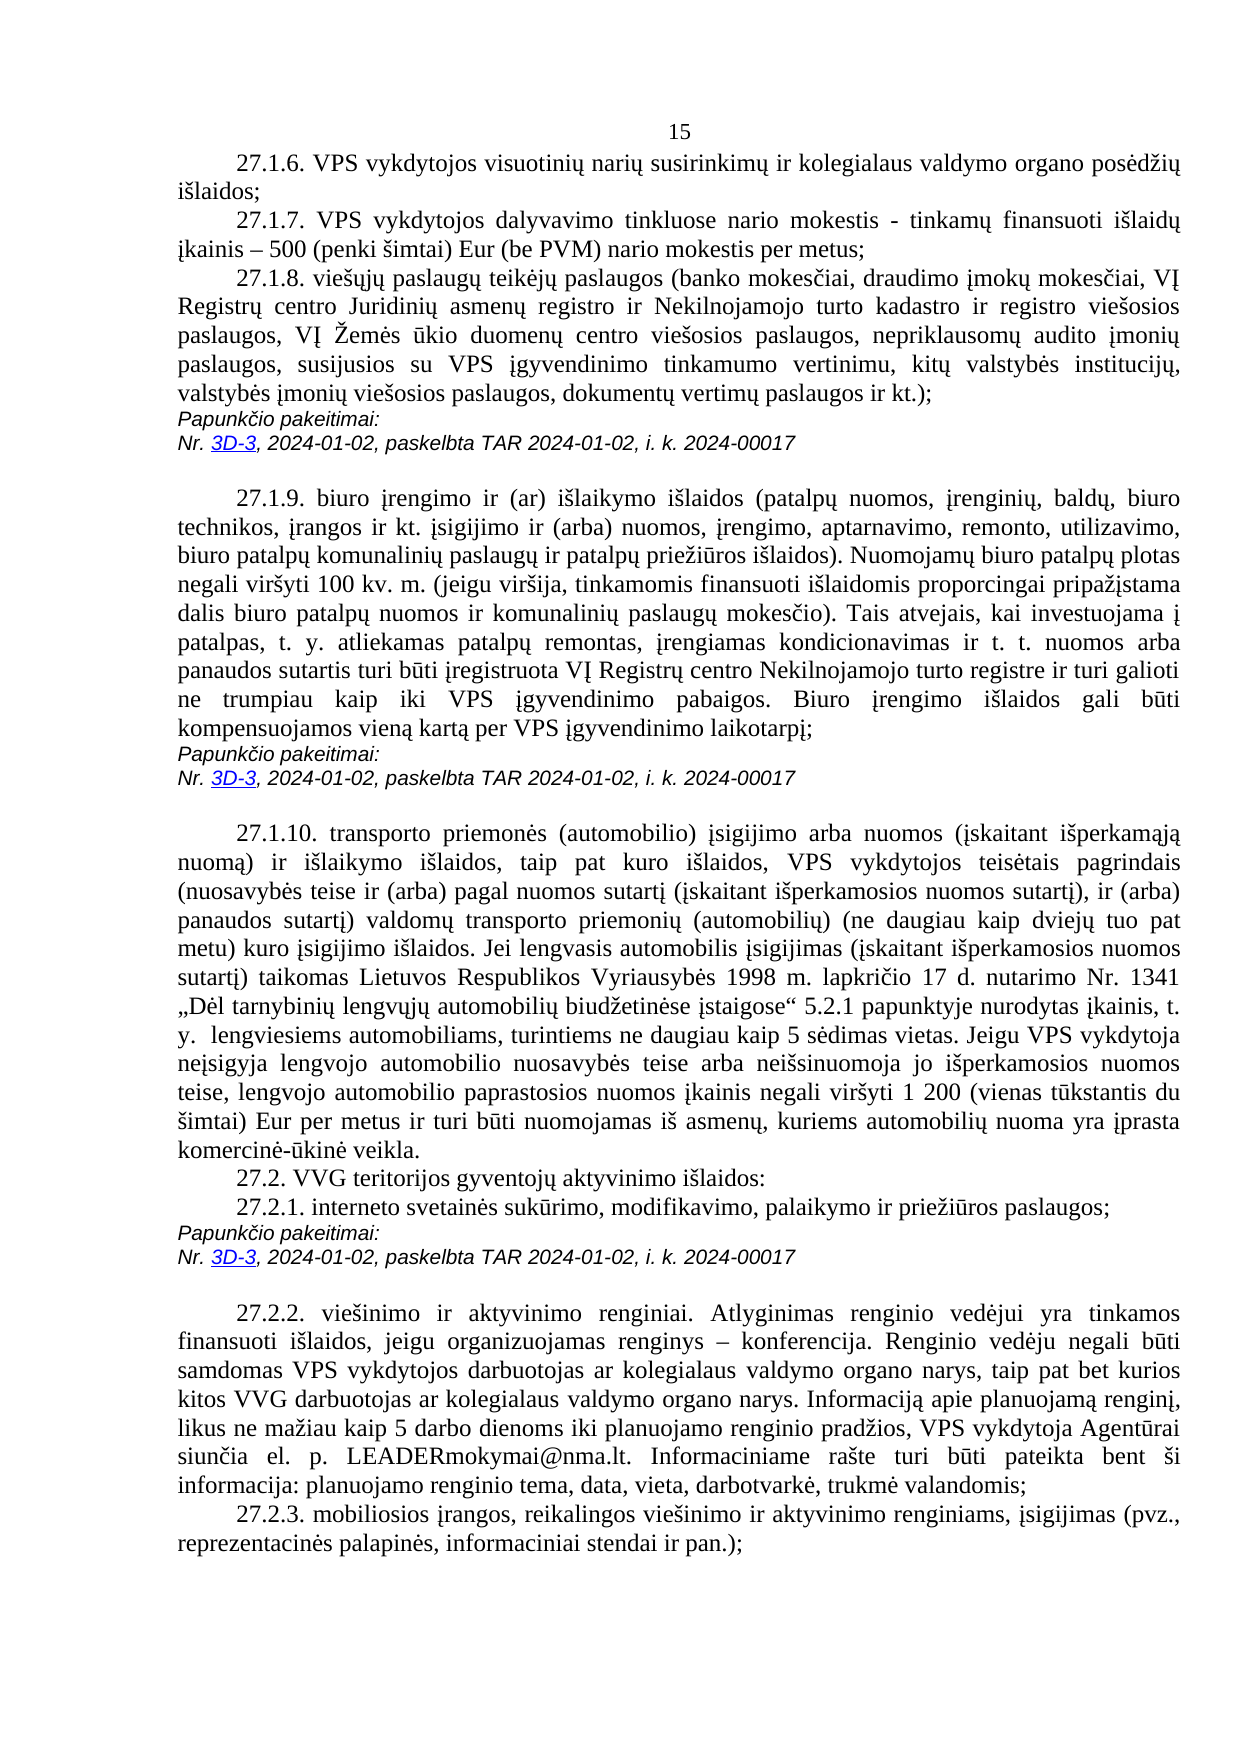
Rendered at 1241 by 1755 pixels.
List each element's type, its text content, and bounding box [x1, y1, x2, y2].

text 27.2.1. interneto svetainės sukūrimo, modifikavimo, palaikymo ir priežiūros paslaugos; [177, 1192, 1181, 1221]
text Papunkčio pakeitimai: [177, 1221, 1181, 1245]
text 27.1.10. transporto priemonės (automobilio) įsigijimo arba nuomos (įskaitant išperkamąją nuomą) ir išlaikymo išlaidos, taip pat kuro išlaidos, VPS vykdytojos teisėtais pagrindais (nuosavybės teise ir (arba) pagal nuomos sutartį (įskaitant išperkamosios nuomos sutartį), ir (arba) panaudos sutartį) valdomų transporto priemonių (automobilių) (ne daugiau kaip dviejų tuo pat metu) kuro įsigijimo išlaidos. Jei lengvasis automobilis įsigijimas (įskaitant išperkamosios nuomos sutartį) taikomas Lietuvos Respublikos Vyriausybės 1998 m. lapkričio 17 d. nutarimo Nr. 1341 „Dėl tarnybinių lengvųjų automobilių biudžetinėse įstaigose“ 5.2.1 papunktyje nurodytas įkainis, t. y. lengviesiems automobiliams, turintiems ne daugiau kaip 5 sėdimas vietas. Jeigu VPS vykdytoja neįsigyja lengvojo automobilio nuosavybės teise arba neišsinuomoja jo išperkamosios nuomos teise, lengvojo automobilio paprastosios nuomos įkainis negali viršyti 1 200 (vienas tūkstantis du šimtai) Eur per metus ir turi būti nuomojamas iš asmenų, kuriems automobilių nuoma yra įprasta komercinė-ūkinė veikla. [177, 818, 1181, 1163]
text 27.1.8. viešųjų paslaugų teikėjų paslaugos (banko mokesčiai, draudimo įmokų mokesčiai, VĮ Registrų centro Juridinių asmenų registro ir Nekilnojamojo turto kadastro ir registro viešosios paslaugos, VĮ Žemės ūkio duomenų centro viešosios paslaugos, nepriklausomų audito įmonių paslaugos, susijusios su VPS įgyvendinimo tinkamumo vertinimu, kitų valstybės institucijų, valstybės įmonių viešosios paslaugos, dokumentų vertimų paslaugos ir kt.); [177, 263, 1181, 406]
text 27.1.6. VPS vykdytojos visuotinių narių susirinkimų ir kolegialaus valdymo organo posėdžių išlaidos; [177, 148, 1181, 205]
text Nr. 3D-3, 2024-01-02, paskelbta TAR 2024-01-02, i. k. 2024-00017 [177, 430, 1181, 454]
text 27.2.3. mobiliosios įrangos, reikalingos viešinimo ir aktyvinimo renginiams, įsigijimas (pvz., reprezentacinės palapinės, informaciniai stendai ir pan.); [177, 1499, 1181, 1556]
text 27.1.9. biuro įrengimo ir (ar) išlaikymo išlaidos (patalpų nuomos, įrenginių, baldų, biuro technikos, įrangos ir kt. įsigijimo ir (arba) nuomos, įrengimo, aptarnavimo, remonto, utilizavimo, biuro patalpų komunalinių paslaugų ir patalpų priežiūros išlaidos). Nuomojamų biuro patalpų plotas negali viršyti 100 kv. m. (jeigu viršija, tinkamomis finansuoti išlaidomis proporcingai pripažįstama dalis biuro patalpų nuomos ir komunalinių paslaugų mokesčio). Tais atvejais, kai investuojama į patalpas, t. y. atliekamas patalpų remontas, įrengiamas kondicionavimas ir t. t. nuomos arba panaudos sutartis turi būti įregistruota VĮ Registrų centro Nekilnojamojo turto registre ir turi galioti ne trumpiau kaip iki VPS įgyvendinimo pabaigos. Biuro įrengimo išlaidos gali būti kompensuojamos vieną kartą per VPS įgyvendinimo laikotarpį; [177, 483, 1181, 742]
text 27.2.2. viešinimo ir aktyvinimo renginiai. Atlyginimas renginio vedėjui yra tinkamos finansuoti išlaidos, jeigu organizuojamas renginys – konferencija. Renginio vedėju negali būti samdomas VPS vykdytojos darbuotojas ar kolegialaus valdymo organo narys, taip pat bet kurios kitos VVG darbuotojas ar kolegialaus valdymo organo narys. Informaciją apie planuojamą renginį, likus ne mažiau kaip 5 darbo dienoms iki planuojamo renginio pradžios, VPS vykdytoja Agentūrai siunčia el. p. LEADERmokymai@nma.lt. Informaciniame rašte turi būti pateikta bent ši informacija: planuojamo renginio tema, data, vieta, darbotvarkė, trukmė valandomis; [177, 1298, 1181, 1499]
text Nr. 3D-3, 2024-01-02, paskelbta TAR 2024-01-02, i. k. 2024-00017 [177, 1245, 1181, 1269]
text Papunkčio pakeitimai: [177, 406, 1181, 430]
text 27.1.7. VPS vykdytojos dalyvavimo tinkluose nario mokestis - tinkamų finansuoti išlaidų įkainis – 500 (penki šimtai) Eur (be PVM) nario mokestis per metus; [177, 205, 1181, 263]
text 27.2. VVG teritorijos gyventojų aktyvinimo išlaidos: [177, 1163, 1181, 1192]
text Nr. 3D-3, 2024-01-02, paskelbta TAR 2024-01-02, i. k. 2024-00017 [177, 766, 1181, 790]
text Papunkčio pakeitimai: [177, 742, 1181, 766]
